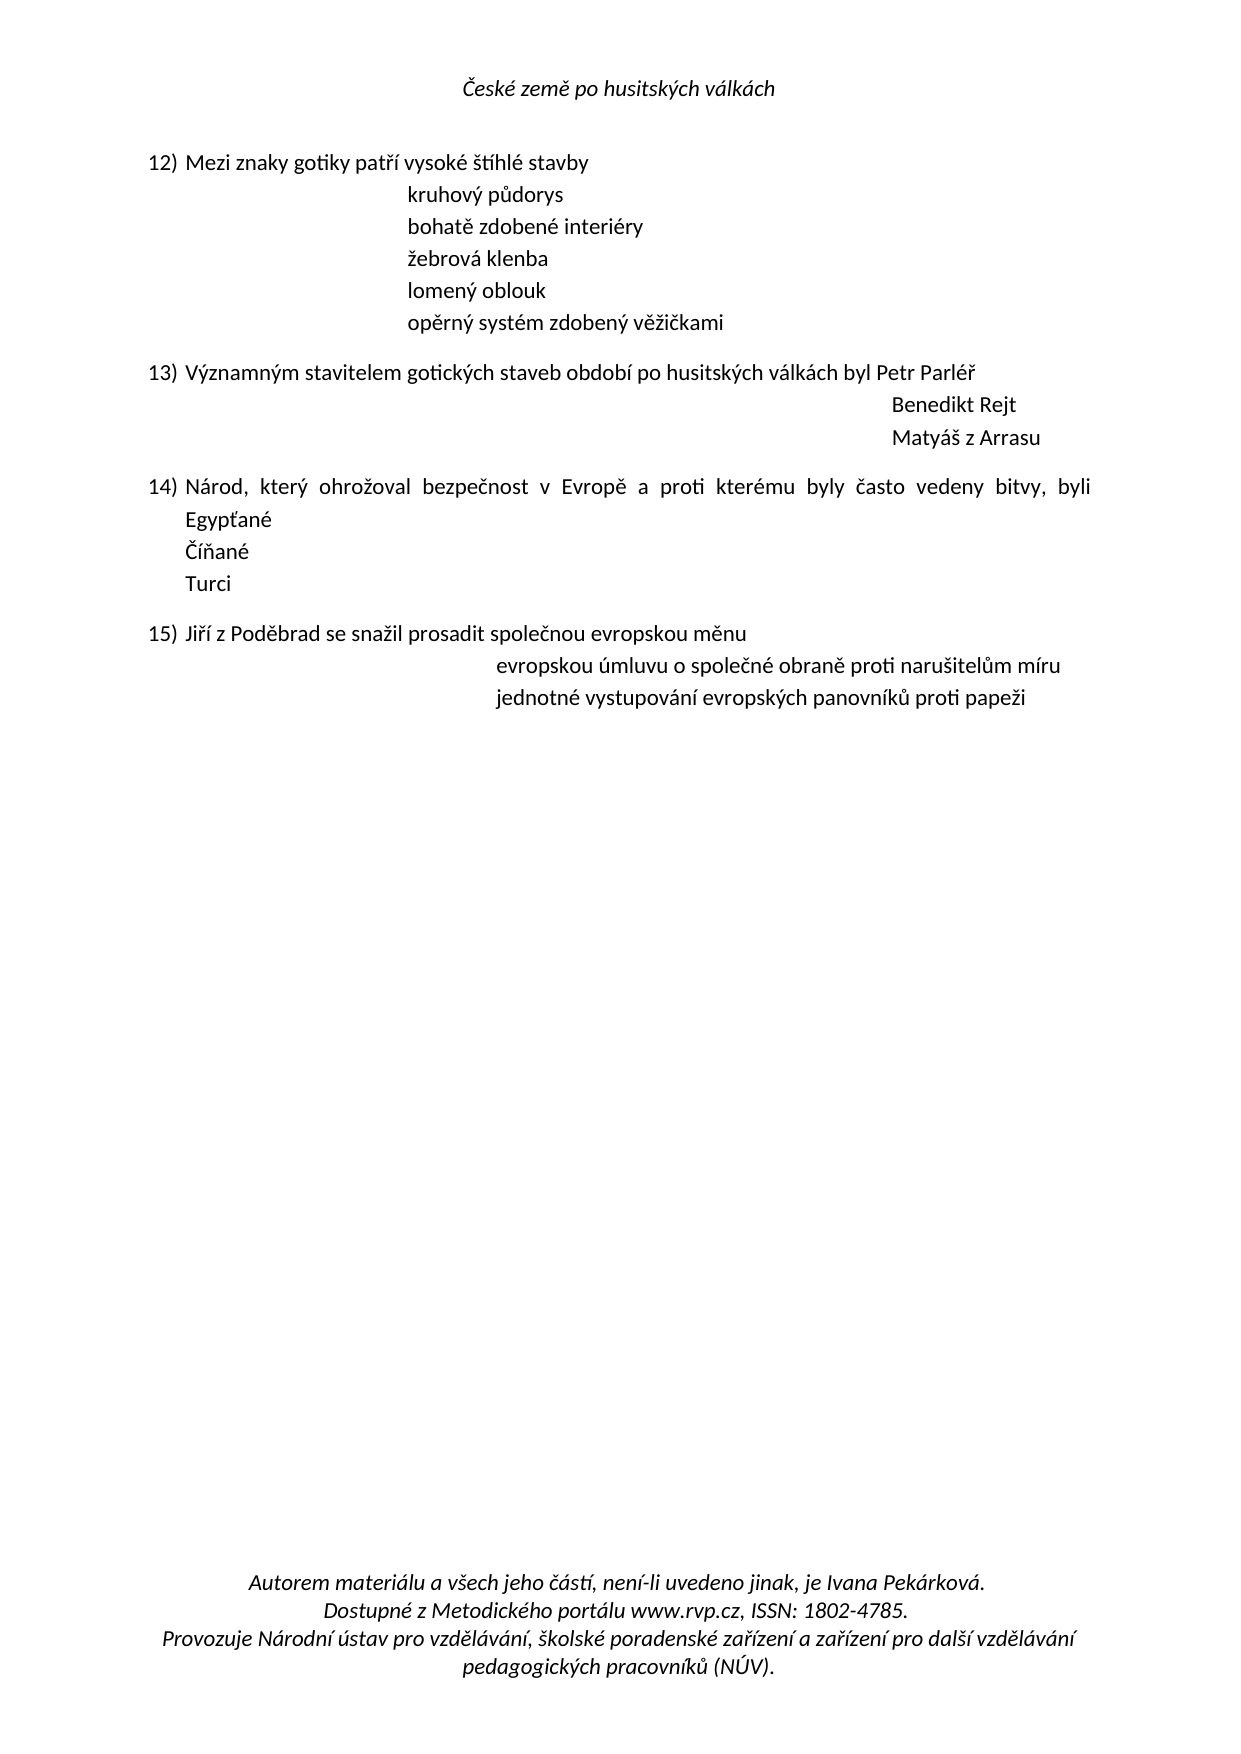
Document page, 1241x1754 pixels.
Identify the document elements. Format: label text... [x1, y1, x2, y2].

list Mezi znaky gotiky patří vysoké štíhlé stavby [148, 148, 1093, 176]
text Turci [185, 569, 1093, 597]
text Matyáš z Arrasu [892, 423, 1093, 451]
text bohatě zdobené interiéry [407, 212, 1093, 240]
list Významným stavitelem gotických staveb období po husitských válkách byl Petr Parléř [148, 358, 1093, 386]
text jednotné vystupování evropských panovníků proti papeži [496, 683, 1093, 711]
text opěrný systém zdobený věžičkami [407, 308, 1093, 337]
text Číňané [185, 537, 1093, 565]
list Jiří z Poděbrad se snažil prosadit společnou evropskou měnu [148, 619, 1093, 647]
text Benedikt Rejt [892, 391, 1093, 418]
text evropskou úmluvu o společné obraně proti narušitelům míru [496, 651, 1093, 679]
text kruhový půdorys [407, 180, 1093, 208]
list Národ, který ohrožoval bezpečnost v Evropě a proti kterému byly často vedeny bitvy, byli Egypťané [148, 472, 1093, 533]
text žebrová klenba [407, 244, 1093, 272]
text lomený oblouk [407, 276, 1093, 304]
